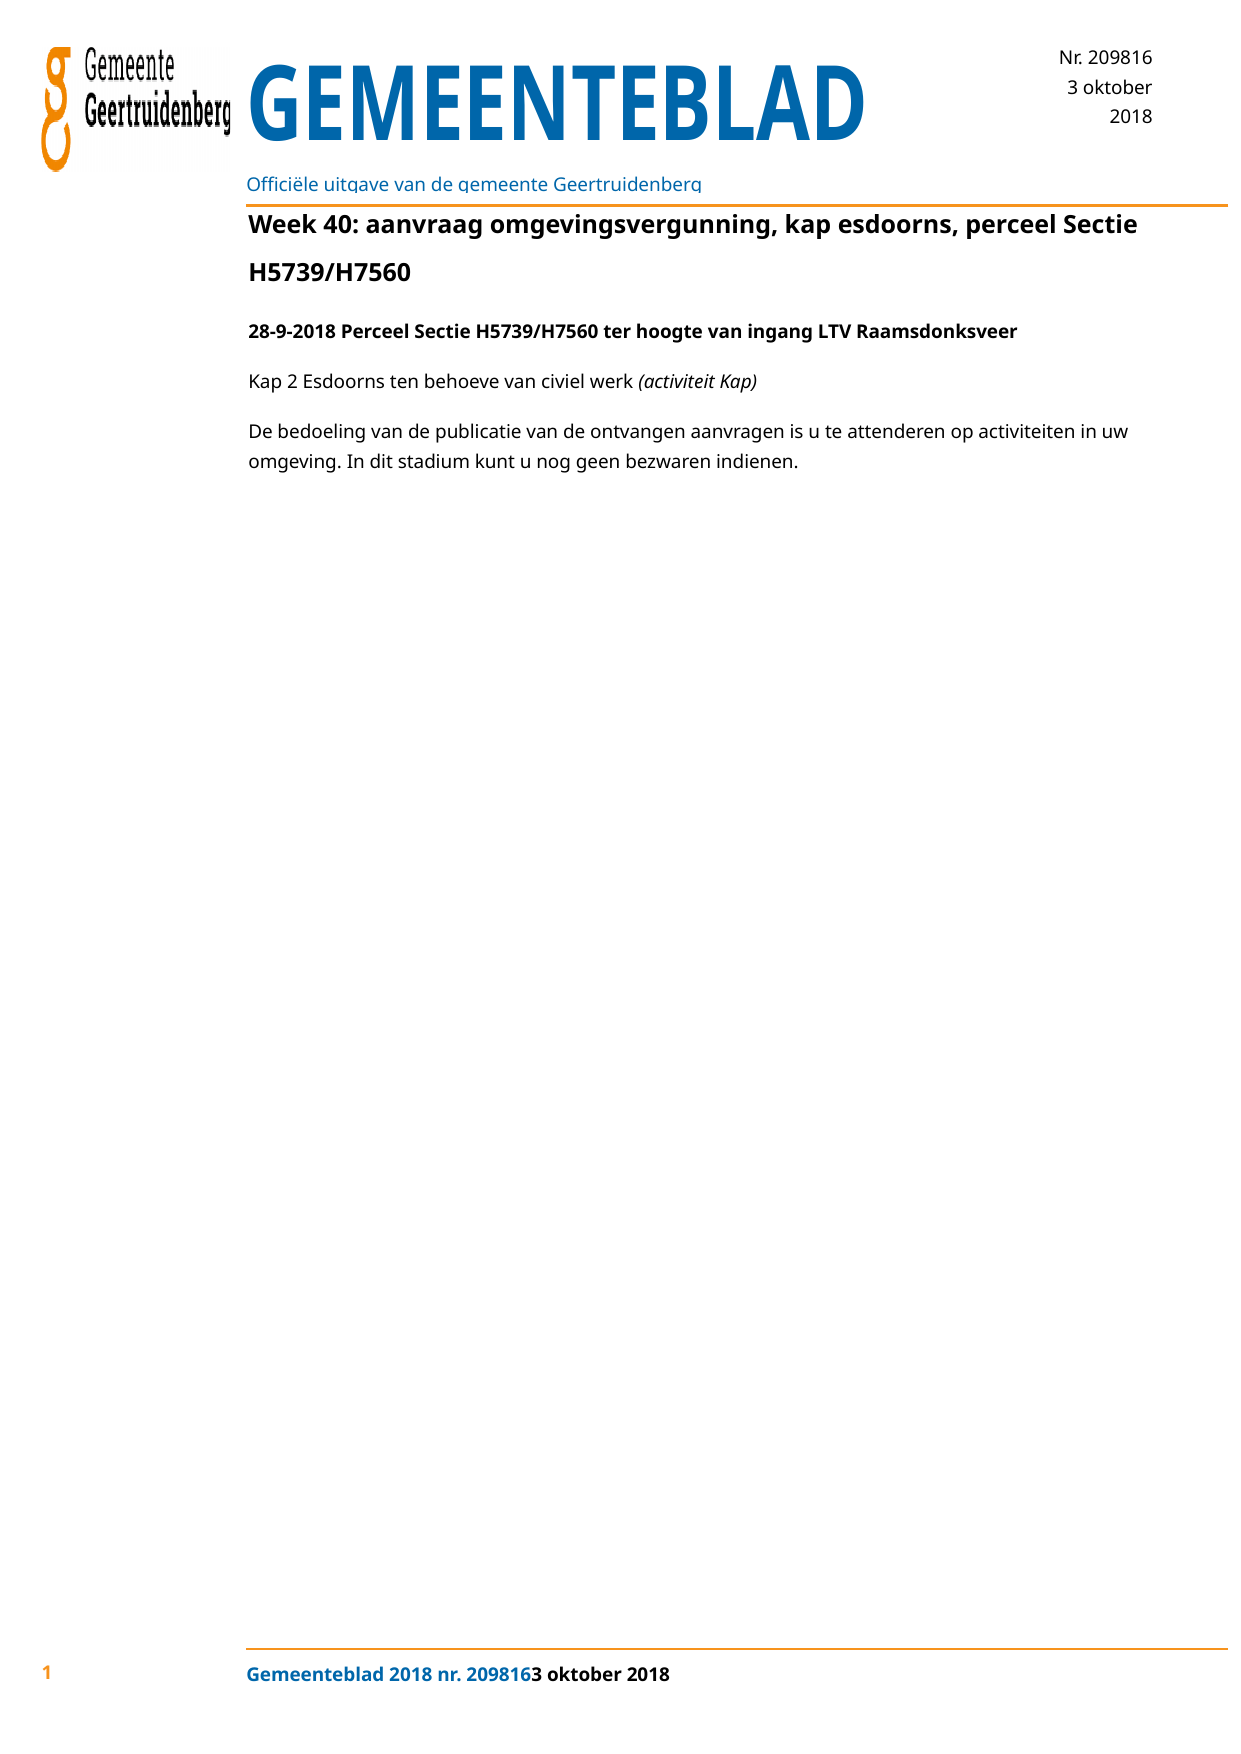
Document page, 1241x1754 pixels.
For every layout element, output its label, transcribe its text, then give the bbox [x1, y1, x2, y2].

text Kap 2 Esdoorns ten behoeve van civiel werk (activiteit Kap) [248, 368, 1152, 394]
text 28-9-2018 Perceel Sectie H5739/H7560 ter hoogte van ingang LTV Raamsdonksveer [248, 318, 1152, 344]
text De bedoeling van de publicatie van de ontvangen aanvragen is u te attenderen op activiteiten in uw omgeving. In dit stadium kunt u nog geen bezwaren indienen. [248, 419, 1152, 474]
text Week 40: aanvraag omgevingsvergunning, kap esdoorns, perceel Sectie H5739/H7560 [248, 207, 1152, 288]
picture [41, 47, 231, 172]
